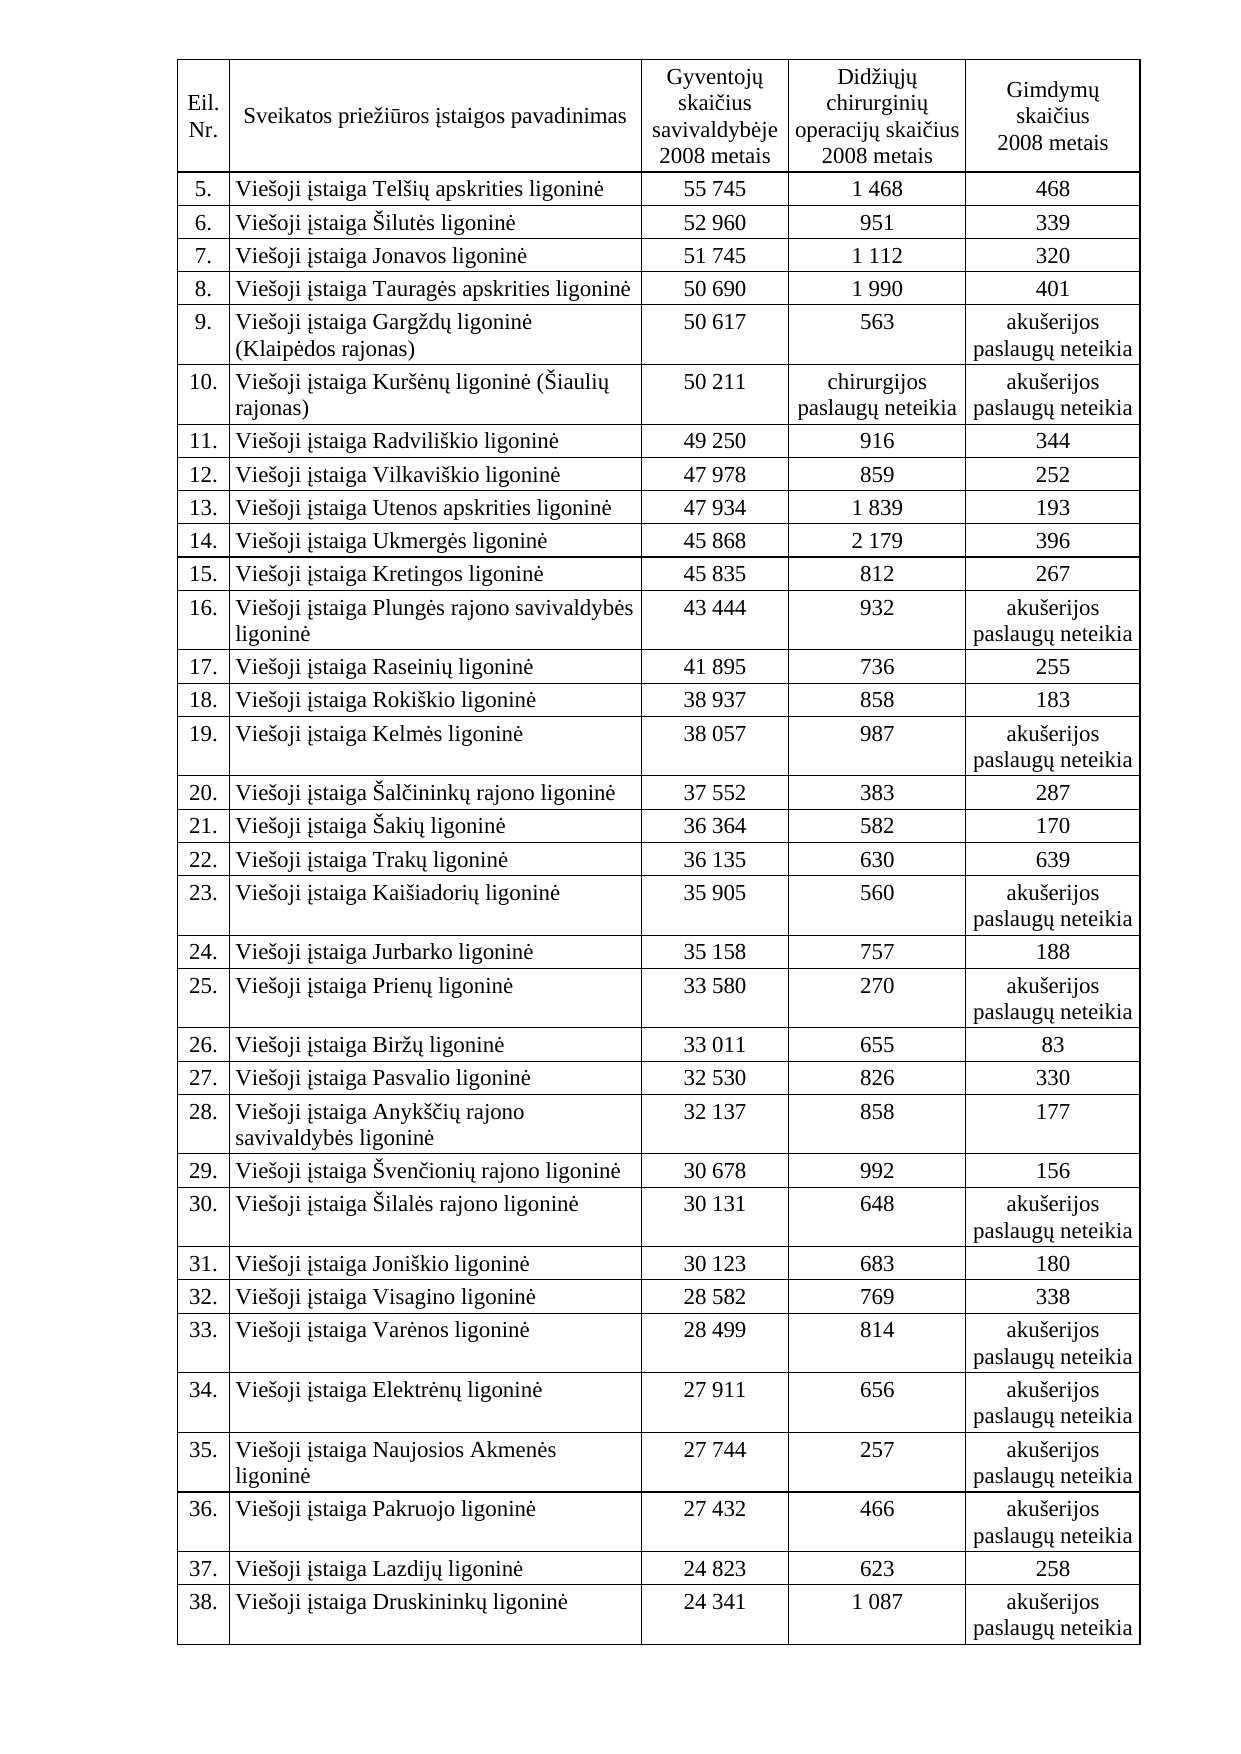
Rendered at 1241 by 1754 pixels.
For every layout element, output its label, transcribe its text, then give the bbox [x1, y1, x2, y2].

table_cell 38 937 [642, 684, 788, 716]
table_cell 623 [789, 1552, 965, 1584]
table_cell 757 [789, 936, 965, 968]
table_cell 9. [178, 305, 229, 364]
table_cell 34. [178, 1373, 229, 1432]
table_cell Viešoji įstaiga Jonavos ligoninė [230, 239, 641, 271]
table_cell akušerijos paslaugų neteikia [966, 365, 1139, 423]
table_cell 916 [789, 425, 965, 457]
table_cell Viešoji įstaiga Utenos apskrities ligoninė [230, 491, 641, 523]
table_cell 29. [178, 1154, 229, 1187]
table_cell 11. [178, 425, 229, 457]
table_cell 33. [178, 1314, 229, 1372]
table_cell 28. [178, 1095, 229, 1153]
table_cell akušerijos paslaugų neteikia [966, 1585, 1139, 1644]
table_cell 52 960 [642, 206, 788, 238]
table_cell 33 011 [642, 1028, 788, 1061]
table_cell 188 [966, 936, 1139, 968]
table_cell 19. [178, 717, 229, 775]
table_cell 736 [789, 650, 965, 682]
table_cell 37. [178, 1552, 229, 1584]
table_cell 27. [178, 1062, 229, 1094]
table_cell Viešoji įstaiga Telšių apskrities ligoninė [230, 173, 641, 204]
table_cell 16. [178, 591, 229, 649]
table_cell Viešoji įstaiga Joniškio ligoninė [230, 1247, 641, 1279]
table_cell 5. [178, 173, 229, 204]
table_cell 858 [789, 684, 965, 716]
table_cell 560 [789, 876, 965, 934]
table_cell 83 [966, 1028, 1139, 1061]
table_cell 258 [966, 1552, 1139, 1584]
table_cell 26. [178, 1028, 229, 1061]
table_cell 51 745 [642, 239, 788, 271]
table_cell 27 744 [642, 1433, 788, 1491]
table_cell 13. [178, 491, 229, 523]
table_cell 383 [789, 776, 965, 808]
table_cell 339 [966, 206, 1139, 238]
table_cell 987 [789, 717, 965, 775]
table_cell Viešoji įstaiga Kretingos ligoninė [230, 558, 641, 589]
table_cell 826 [789, 1062, 965, 1094]
table_cell 255 [966, 650, 1139, 682]
table_cell akušerijos paslaugų neteikia [966, 717, 1139, 775]
table_cell 8. [178, 272, 229, 304]
table_cell 50 617 [642, 305, 788, 364]
table_cell 630 [789, 843, 965, 875]
table_header Gyventojų skaičius savivaldybėje 2008 metais [642, 60, 788, 171]
table_cell 951 [789, 206, 965, 238]
table_cell Viešoji įstaiga Švenčionių rajono ligoninė [230, 1154, 641, 1187]
table_cell 267 [966, 558, 1139, 589]
table_cell 33 580 [642, 969, 788, 1027]
table_cell Viešoji įstaiga Jurbarko ligoninė [230, 936, 641, 968]
table_cell 36 135 [642, 843, 788, 875]
table_cell Viešoji įstaiga Varėnos ligoninė [230, 1314, 641, 1372]
table_cell 31. [178, 1247, 229, 1279]
table_cell 287 [966, 776, 1139, 808]
table_cell Viešoji įstaiga Visagino ligoninė [230, 1280, 641, 1313]
table_cell 27 911 [642, 1373, 788, 1432]
table_cell 769 [789, 1280, 965, 1313]
table_cell 932 [789, 591, 965, 649]
table_cell Viešoji įstaiga Kelmės ligoninė [230, 717, 641, 775]
table_cell 45 835 [642, 558, 788, 589]
table_cell akušerijos paslaugų neteikia [966, 1493, 1139, 1551]
table_cell 6. [178, 206, 229, 238]
table_cell 656 [789, 1373, 965, 1432]
table_cell akušerijos paslaugų neteikia [966, 1373, 1139, 1432]
table_cell 35 905 [642, 876, 788, 934]
table_cell 270 [789, 969, 965, 1027]
table_cell 582 [789, 810, 965, 842]
table_cell 50 690 [642, 272, 788, 304]
table_cell Viešoji įstaiga Šalčininkų rajono ligoninė [230, 776, 641, 808]
table_cell 858 [789, 1095, 965, 1153]
table_cell 36 364 [642, 810, 788, 842]
table_cell 32. [178, 1280, 229, 1313]
table_header Eil. Nr. [178, 60, 229, 171]
table_cell 257 [789, 1433, 965, 1491]
table_cell 177 [966, 1095, 1139, 1153]
table_cell akušerijos paslaugų neteikia [966, 1188, 1139, 1246]
table_cell 859 [789, 458, 965, 490]
table_cell 35 158 [642, 936, 788, 968]
table_cell 683 [789, 1247, 965, 1279]
table_cell 655 [789, 1028, 965, 1061]
table_cell 30 131 [642, 1188, 788, 1246]
table_cell 1 112 [789, 239, 965, 271]
table_cell Viešoji įstaiga Lazdijų ligoninė [230, 1552, 641, 1584]
table_cell 47 978 [642, 458, 788, 490]
table_cell 252 [966, 458, 1139, 490]
table_header Sveikatos priežiūros įstaigos pavadinimas [230, 60, 641, 171]
table_cell 49 250 [642, 425, 788, 457]
table_cell 10. [178, 365, 229, 423]
table_cell 28 499 [642, 1314, 788, 1372]
table_cell 14. [178, 524, 229, 556]
table_cell 812 [789, 558, 965, 589]
table_cell akušerijos paslaugų neteikia [966, 305, 1139, 364]
table_cell 32 137 [642, 1095, 788, 1153]
table_cell Viešoji įstaiga Pakruojo ligoninė [230, 1493, 641, 1551]
table_cell 24 823 [642, 1552, 788, 1584]
table_cell 32 530 [642, 1062, 788, 1094]
table_cell 37 552 [642, 776, 788, 808]
table_cell 28 582 [642, 1280, 788, 1313]
table_cell 12. [178, 458, 229, 490]
table_cell 180 [966, 1247, 1139, 1279]
table_cell 38. [178, 1585, 229, 1644]
table_cell 22. [178, 843, 229, 875]
table_cell 30. [178, 1188, 229, 1246]
table_cell 1 468 [789, 173, 965, 204]
table_cell 992 [789, 1154, 965, 1187]
table_cell 468 [966, 173, 1139, 204]
table_cell 396 [966, 524, 1139, 556]
table_cell Viešoji įstaiga Naujosios Akmenės ligoninė [230, 1433, 641, 1491]
table_cell Viešoji įstaiga Šakių ligoninė [230, 810, 641, 842]
table_cell 23. [178, 876, 229, 934]
table_cell Viešoji įstaiga Rokiškio ligoninė [230, 684, 641, 716]
table_cell 24 341 [642, 1585, 788, 1644]
table_cell Viešoji įstaiga Tauragės apskrities ligoninė [230, 272, 641, 304]
table_cell 55 745 [642, 173, 788, 204]
table_cell chirurgijos paslaugų neteikia [789, 365, 965, 423]
table_cell 17. [178, 650, 229, 682]
table_cell 1 839 [789, 491, 965, 523]
table_cell Viešoji įstaiga Anykščių rajono savivaldybės ligoninė [230, 1095, 641, 1153]
table_cell 50 211 [642, 365, 788, 423]
table_cell 183 [966, 684, 1139, 716]
table_cell 27 432 [642, 1493, 788, 1551]
table_cell 2 179 [789, 524, 965, 556]
table_cell 170 [966, 810, 1139, 842]
table_cell Viešoji įstaiga Elektrėnų ligoninė [230, 1373, 641, 1432]
table_cell Viešoji įstaiga Pasvalio ligoninė [230, 1062, 641, 1094]
table_cell 156 [966, 1154, 1139, 1187]
table_cell 320 [966, 239, 1139, 271]
table_cell akušerijos paslaugų neteikia [966, 876, 1139, 934]
table_cell 45 868 [642, 524, 788, 556]
table_cell 15. [178, 558, 229, 589]
table_cell Viešoji įstaiga Šilutės ligoninė [230, 206, 641, 238]
table_cell 30 123 [642, 1247, 788, 1279]
table_cell 338 [966, 1280, 1139, 1313]
table_cell 344 [966, 425, 1139, 457]
table_cell 30 678 [642, 1154, 788, 1187]
table_cell Viešoji įstaiga Ukmergės ligoninė [230, 524, 641, 556]
table_header Gimdymų skaičius 2008 metais [966, 60, 1139, 171]
table_cell Viešoji įstaiga Druskininkų ligoninė [230, 1585, 641, 1644]
table_cell 639 [966, 843, 1139, 875]
table_cell akušerijos paslaugų neteikia [966, 1433, 1139, 1491]
table_cell 47 934 [642, 491, 788, 523]
table_header Didžiųjų chirurginių operacijų skaičius 2008 metais [789, 60, 965, 171]
table_cell 330 [966, 1062, 1139, 1094]
table_cell Viešoji įstaiga Vilkaviškio ligoninė [230, 458, 641, 490]
table_cell Viešoji įstaiga Raseinių ligoninė [230, 650, 641, 682]
table_cell 7. [178, 239, 229, 271]
table_cell 38 057 [642, 717, 788, 775]
table_cell 814 [789, 1314, 965, 1372]
table_cell 35. [178, 1433, 229, 1491]
table_cell 18. [178, 684, 229, 716]
table_cell 648 [789, 1188, 965, 1246]
table_cell Viešoji įstaiga Biržų ligoninė [230, 1028, 641, 1061]
table_cell akušerijos paslaugų neteikia [966, 969, 1139, 1027]
table_cell 1 087 [789, 1585, 965, 1644]
table_cell 36. [178, 1493, 229, 1551]
table_cell akušerijos paslaugų neteikia [966, 591, 1139, 649]
table_cell 25. [178, 969, 229, 1027]
table_cell Viešoji įstaiga Prienų ligoninė [230, 969, 641, 1027]
table_cell 193 [966, 491, 1139, 523]
table_cell 24. [178, 936, 229, 968]
table_cell Viešoji įstaiga Šilalės rajono ligoninė [230, 1188, 641, 1246]
table_cell Viešoji įstaiga Plungės rajono savivaldybės ligoninė [230, 591, 641, 649]
table_cell Viešoji įstaiga Gargždų ligoninė (Klaipėdos rajonas) [230, 305, 641, 364]
table_cell 41 895 [642, 650, 788, 682]
table_cell Viešoji įstaiga Radviliškio ligoninė [230, 425, 641, 457]
table_cell 466 [789, 1493, 965, 1551]
table_cell akušerijos paslaugų neteikia [966, 1314, 1139, 1372]
table_cell 401 [966, 272, 1139, 304]
table_cell 1 990 [789, 272, 965, 304]
table_cell 563 [789, 305, 965, 364]
table_cell Viešoji įstaiga Trakų ligoninė [230, 843, 641, 875]
table_cell 43 444 [642, 591, 788, 649]
table_cell 21. [178, 810, 229, 842]
table_cell 20. [178, 776, 229, 808]
table_cell Viešoji įstaiga Kuršėnų ligoninė (Šiaulių rajonas) [230, 365, 641, 423]
table_cell Viešoji įstaiga Kaišiadorių ligoninė [230, 876, 641, 934]
